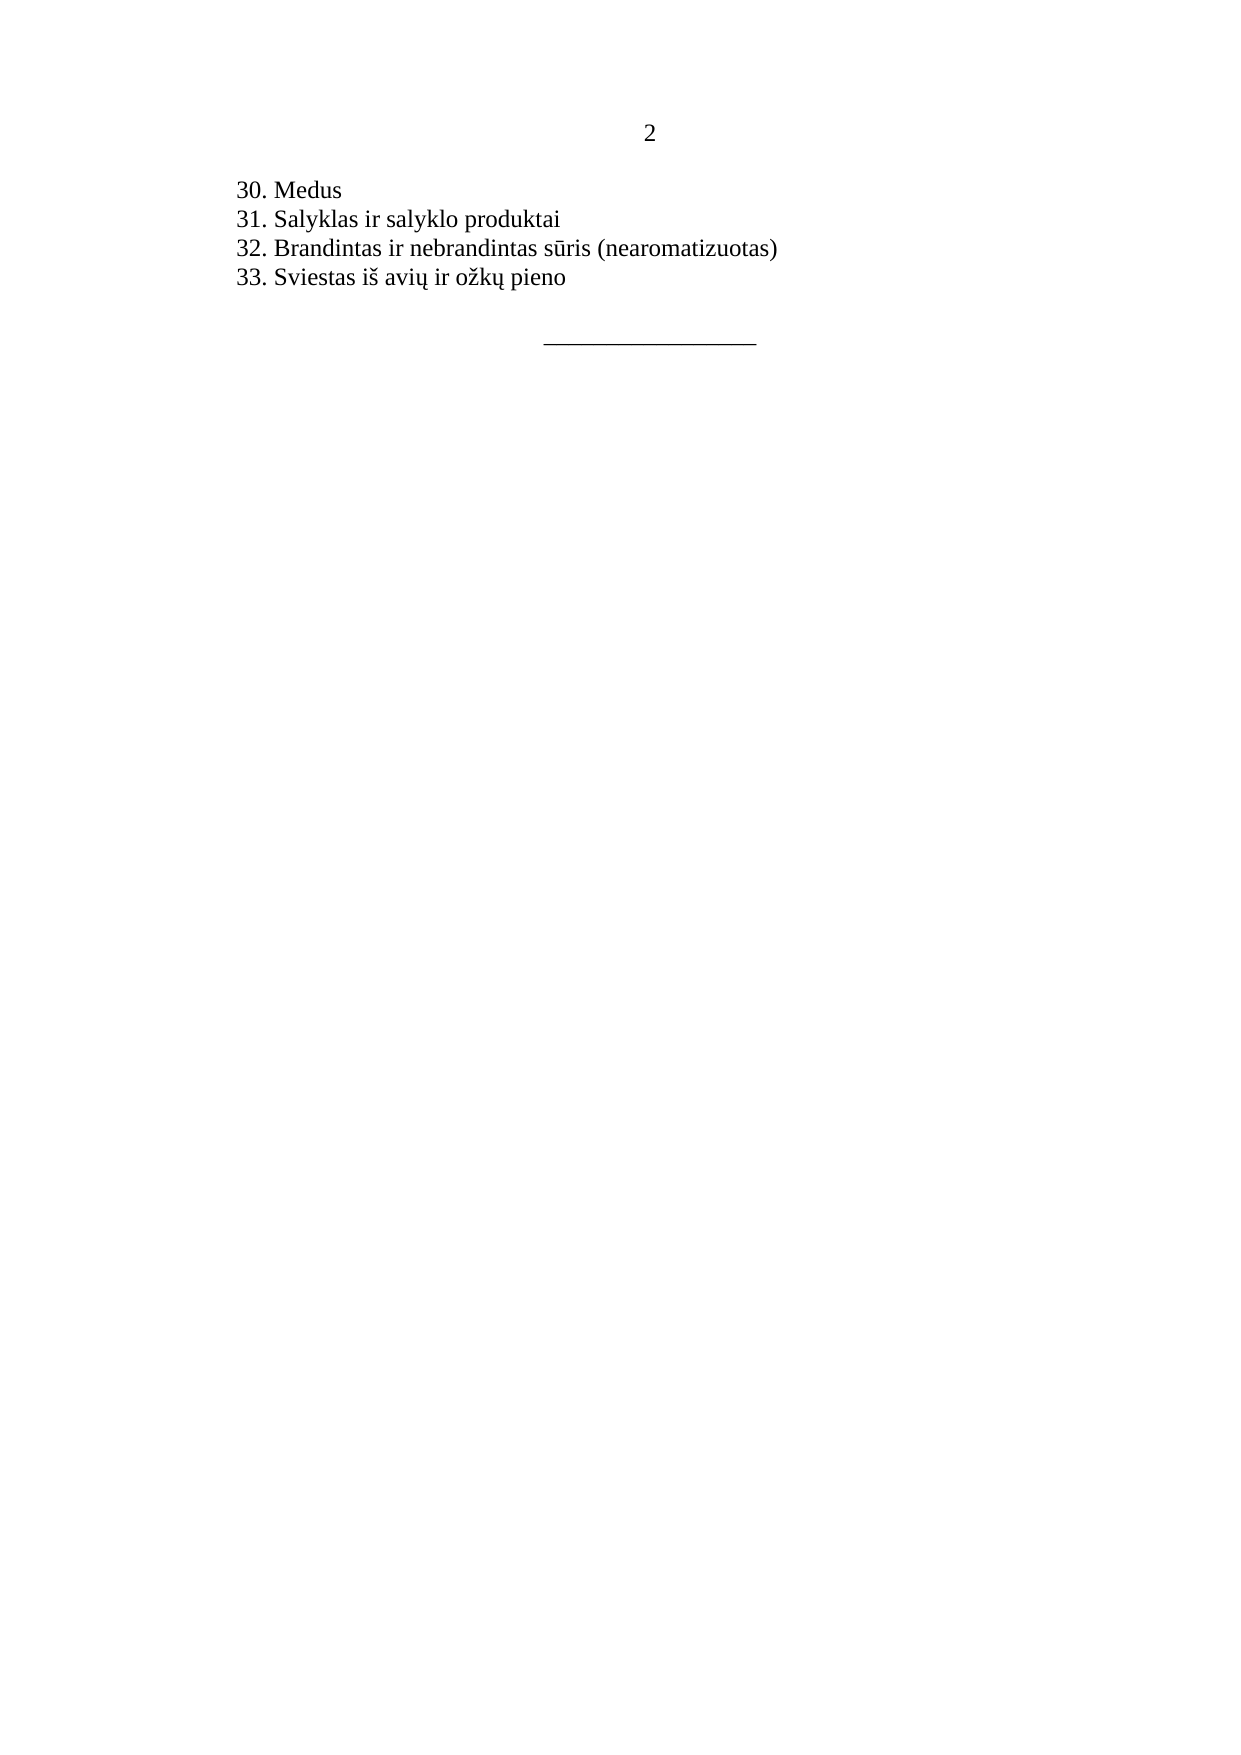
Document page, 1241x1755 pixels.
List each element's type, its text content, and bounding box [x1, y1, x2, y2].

text 33. Sviestas iš avių ir ožkų pieno [177, 262, 1122, 291]
text 30. Medus [177, 176, 1122, 204]
text _________________ [177, 319, 1122, 348]
text 31. Salyklas ir salyklo produktai [177, 204, 1122, 233]
text 32. Brandintas ir nebrandintas sūris (nearomatizuotas) [177, 233, 1122, 262]
